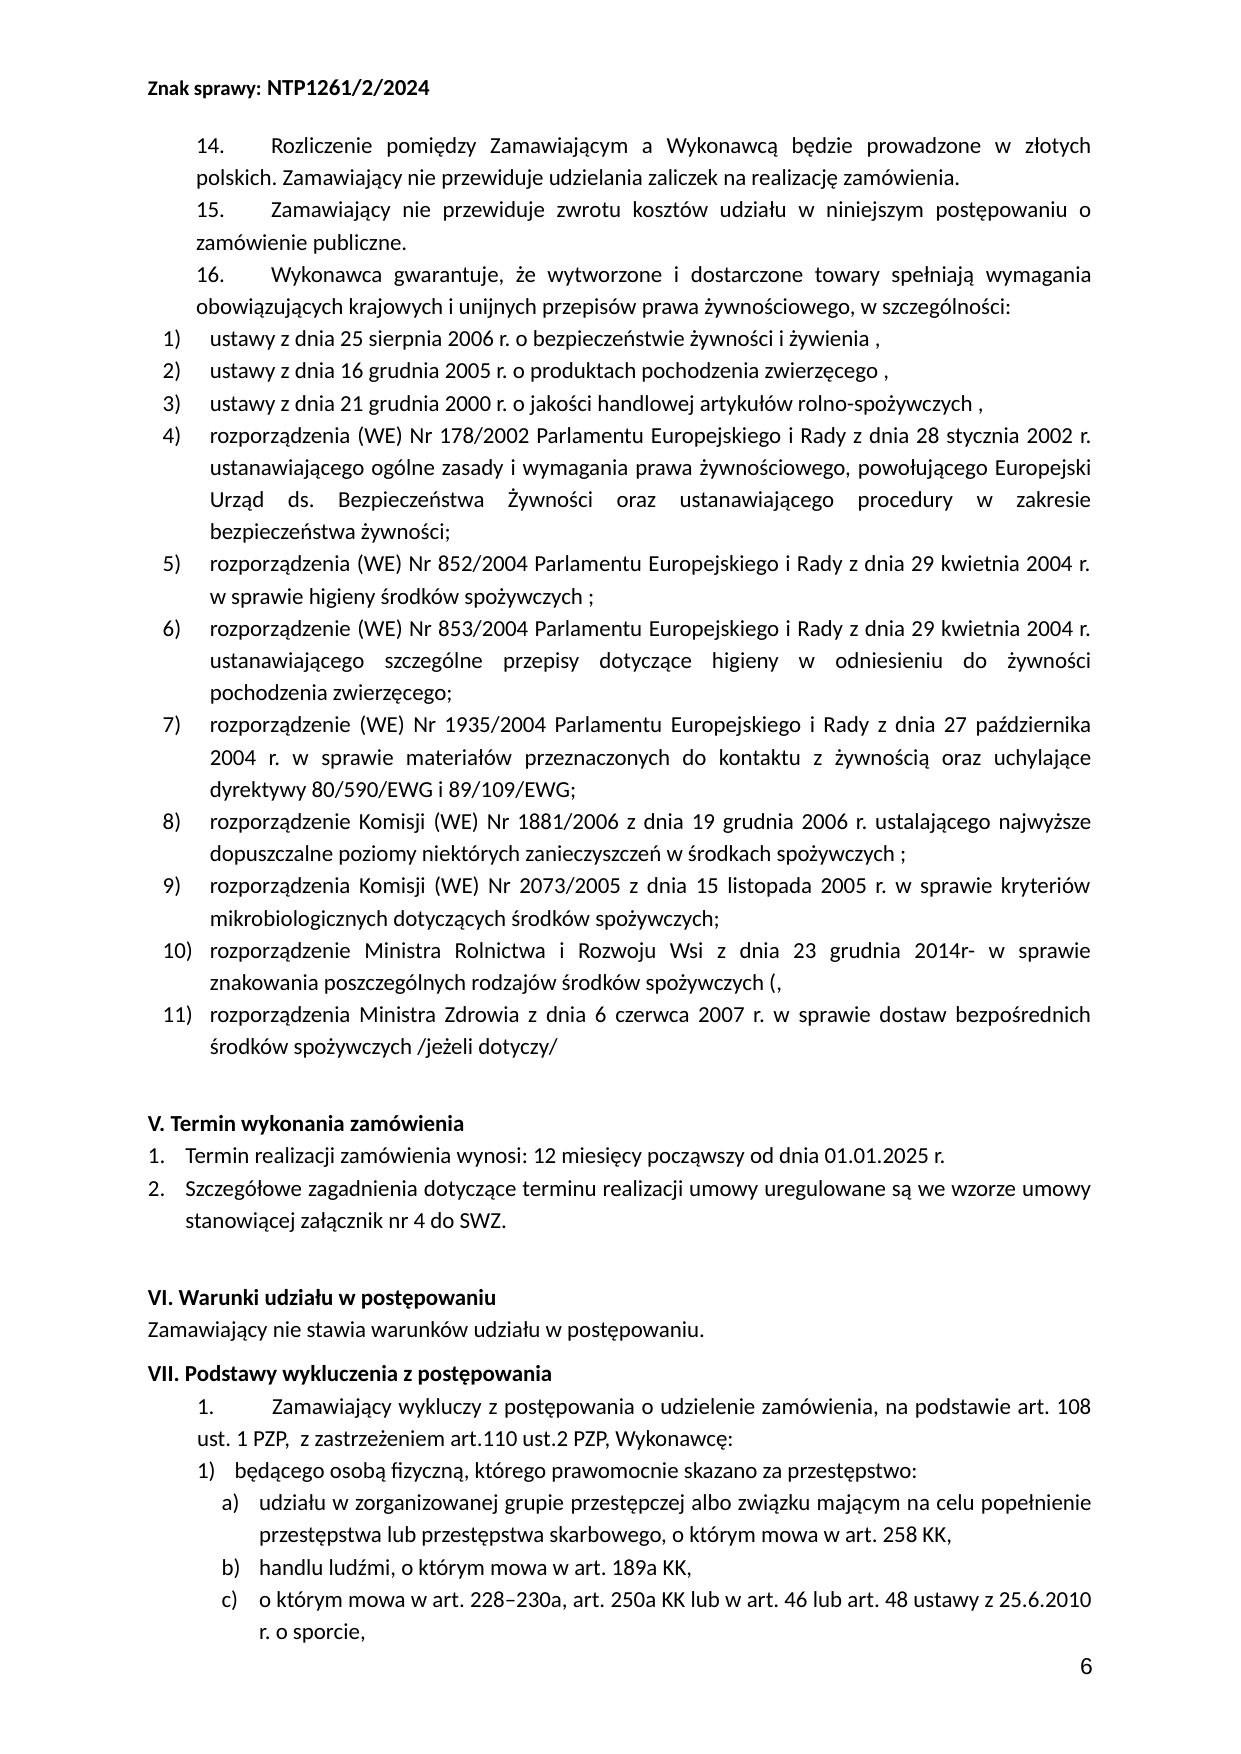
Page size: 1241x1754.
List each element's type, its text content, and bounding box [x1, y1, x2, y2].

list rozporządzenie (WE) Nr 853/2004 Parlamentu Europejskiego i Rady z dnia 29 kwietnia 2004 r. ustanawiającego szczególne przepisy dotyczące higieny w odniesieniu do żywności pochodzenia zwierzęcego; [162, 614, 1093, 706]
subtitle VI. Warunki udziału w postępowaniu [148, 1283, 1093, 1311]
list Termin realizacji zamówienia wynosi: 12 miesięcy począwszy od dnia 01.01.2025 r. [148, 1141, 1093, 1169]
list rozporządzenie Ministra Rolnictwa i Rozwoju Wsi z dnia 23 grudnia 2014r- w sprawie znakowania poszczególnych rodzajów środków spożywczych (, [162, 936, 1093, 996]
list będącego osobą fizyczną, którego prawomocnie skazano za przestępstwo: [197, 1456, 1093, 1484]
list rozporządzenie (WE) Nr 1935/2004 Parlamentu Europejskiego i Rady z dnia 27 października 2004 r. w sprawie materiałów przeznaczonych do kontaktu z żywnością oraz uchylające dyrektywy 80/590/EWG i 89/109/EWG; [162, 711, 1093, 803]
list rozporządzenia Komisji (WE) Nr 2073/2005 z dnia 15 listopada 2005 r. w sprawie kryteriów mikrobiologicznych dotyczących środków spożywczych; [162, 871, 1093, 932]
list rozporządzenie Komisji (WE) Nr 1881/2006 z dnia 19 grudnia 2006 r. ustalającego najwyższe dopuszczalne poziomy niektórych zanieczyszczeń w środkach spożywczych ; [162, 807, 1093, 867]
list o którym mowa w art. 228–230a, art. 250a KK lub w art. 46 lub art. 48 ustawy z 25.6.2010 r. o sporcie, [221, 1585, 1093, 1645]
list rozporządzenia (WE) Nr 178/2002 Parlamentu Europejskiego i Rady z dnia 28 stycznia 2002 r. ustanawiającego ogólne zasady i wymagania prawa żywnościowego, powołującego Europejski Urząd ds. Bezpieczeństwa Żywności oraz ustanawiającego procedury w zakresie bezpieczeństwa żywności; [162, 421, 1093, 545]
list Zamawiający wykluczy z postępowania o udzielenie zamówienia, na podstawie art. 108 ust. 1 PZP, z zastrzeżeniem art.110 ust.2 PZP, Wykonawcę: [197, 1392, 1093, 1452]
list handlu ludźmi, o którym mowa w art. 189a KK, [221, 1553, 1093, 1581]
list udziału w zorganizowanej grupie przestępczej albo związku mającym na celu popełnienie przestępstwa lub przestępstwa skarbowego, o którym mowa w art. 258 KK, [221, 1488, 1093, 1548]
list rozporządzenia Ministra Zdrowia z dnia 6 czerwca 2007 r. w sprawie dostaw bezpośrednich środków spożywczych /jeżeli dotyczy/ [162, 1000, 1093, 1060]
list Wykonawca gwarantuje, że wytworzone i dostarczone towary spełniają wymagania obowiązujących krajowych i unijnych przepisów prawa żywnościowego, w szczególności: [196, 260, 1093, 320]
text Zamawiający nie stawia warunków udziału w postępowaniu. [148, 1315, 1093, 1343]
list Zamawiający nie przewiduje zwrotu kosztów udziału w niniejszym postępowaniu o zamówienie publiczne. [196, 196, 1093, 256]
list rozporządzenia (WE) Nr 852/2004 Parlamentu Europejskiego i Rady z dnia 29 kwietnia 2004 r. w sprawie higieny środków spożywczych ; [162, 549, 1093, 610]
subtitle V. Termin wykonania zamówienia [148, 1109, 1093, 1137]
list ustawy z dnia 16 grudnia 2005 r. o produktach pochodzenia zwierzęcego , [162, 356, 1093, 384]
list ustawy z dnia 25 sierpnia 2006 r. o bezpieczeństwie żywności i żywienia , [162, 324, 1093, 352]
subtitle VII. Podstawy wykluczenia z postępowania [148, 1359, 1093, 1388]
list ustawy z dnia 21 grudnia 2000 r. o jakości handlowej artykułów rolno-spożywczych , [162, 389, 1093, 417]
list Szczegółowe zagadnienia dotyczące terminu realizacji umowy uregulowane są we wzorze umowy stanowiącej załącznik nr 4 do SWZ. [148, 1174, 1093, 1234]
list Rozliczenie pomiędzy Zamawiającym a Wykonawcą będzie prowadzone w złotych polskich. Zamawiający nie przewiduje udzielania zaliczek na realizację zamówienia. [196, 131, 1093, 191]
